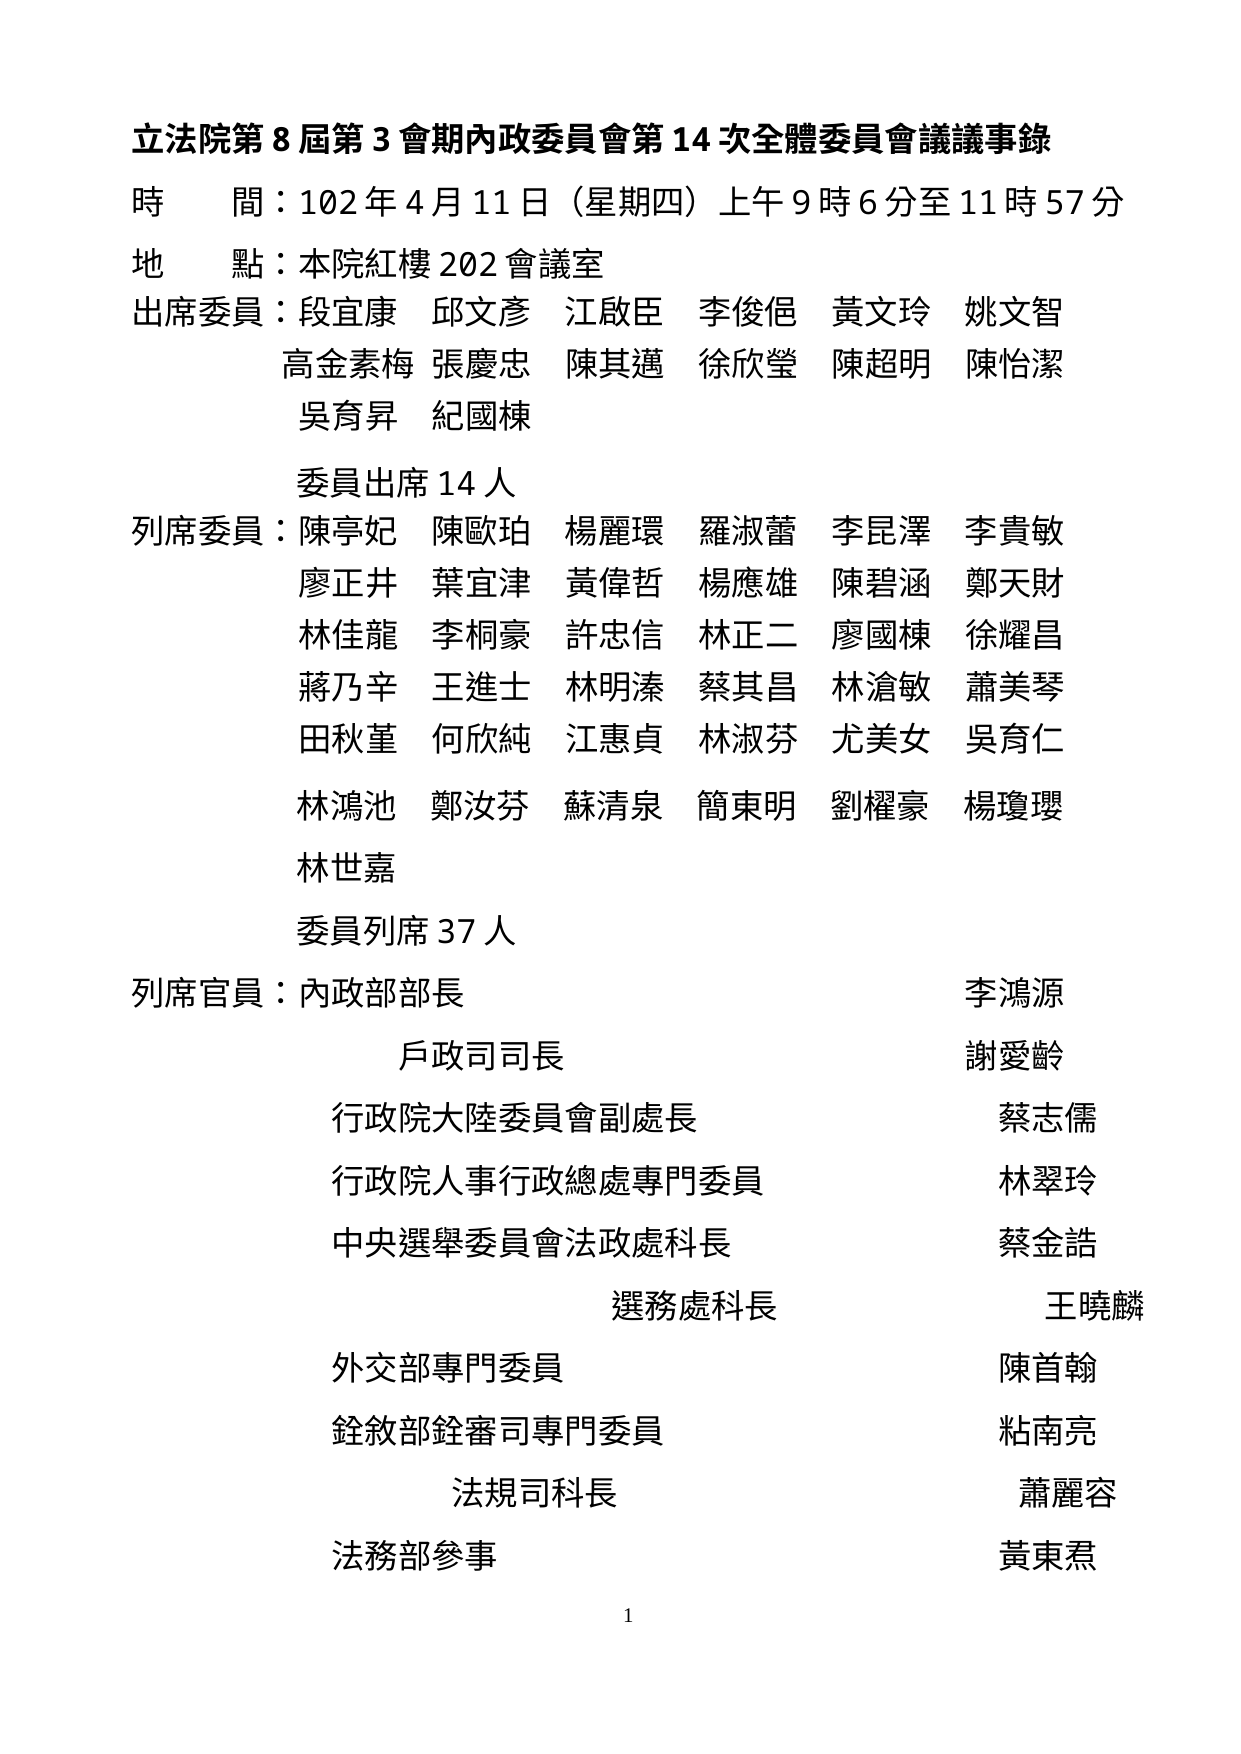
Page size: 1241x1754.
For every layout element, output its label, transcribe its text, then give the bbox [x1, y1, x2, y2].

text 立法院第8屆第3會期內政委員會第14次全體委員會議議事錄 [131, 96, 1125, 158]
text 法規司科長 蕭麗容 [131, 1450, 1240, 1512]
text 蔣乃辛 王進士 林明溱 蔡其昌 林滄敏 蕭美琴 [298, 658, 1126, 710]
text 列席委員：陳亭妃 陳歐珀 楊麗環 羅淑蕾 李昆澤 李貴敏 [131, 502, 1126, 554]
text 銓敘部銓審司專門委員 粘南亮 [131, 1387, 1240, 1450]
text 田秋堇 何欣純 江惠貞 林淑芬 尤美女 吳育仁 [298, 710, 1126, 762]
text 戶政司司長 謝愛齡 [131, 1012, 1240, 1075]
text 地 點：本院紅樓202會議室 [131, 221, 1125, 283]
text 林世嘉 [296, 825, 1069, 887]
text 出席委員：段宜康 邱文彥 江啟臣 李俊俋 黃文玲 姚文智 [131, 283, 1126, 335]
text 外交部專門委員 陳首翰 [131, 1325, 1240, 1387]
text 林佳龍 李桐豪 許忠信 林正二 廖國棟 徐耀昌 [298, 606, 1126, 658]
text 列席官員：內政部部長 李鴻源 [131, 950, 1237, 1012]
text 時 間：102年4月11日（星期四）上午9時6分至11時57分 [131, 158, 1186, 221]
text 法務部參事 黃東焄 [131, 1512, 1240, 1575]
text 廖正井 葉宜津 黃偉哲 楊應雄 陳碧涵 鄭天財 [298, 554, 1126, 606]
text 委員出席14人 [131, 439, 1069, 502]
text 行政院人事行政總處專門委員 林翠玲 [131, 1137, 1240, 1200]
text 林鴻池 鄭汝芬 蘇清泉 簡東明 劉櫂豪 楊瓊瓔 [296, 762, 1069, 825]
text 高金素梅 張慶忠 陳其邁 徐欣瑩 陳超明 陳怡潔 [281, 335, 1126, 387]
text 中央選舉委員會法政處科長 蔡金誥 [131, 1200, 1240, 1262]
text 委員列席37人 [131, 887, 1069, 950]
text 吳育昇 紀國棟 [298, 387, 1126, 439]
text 選務處科長 王曉麟 [131, 1262, 1240, 1325]
text 行政院大陸委員會副處長 蔡志儒 [131, 1075, 1240, 1137]
